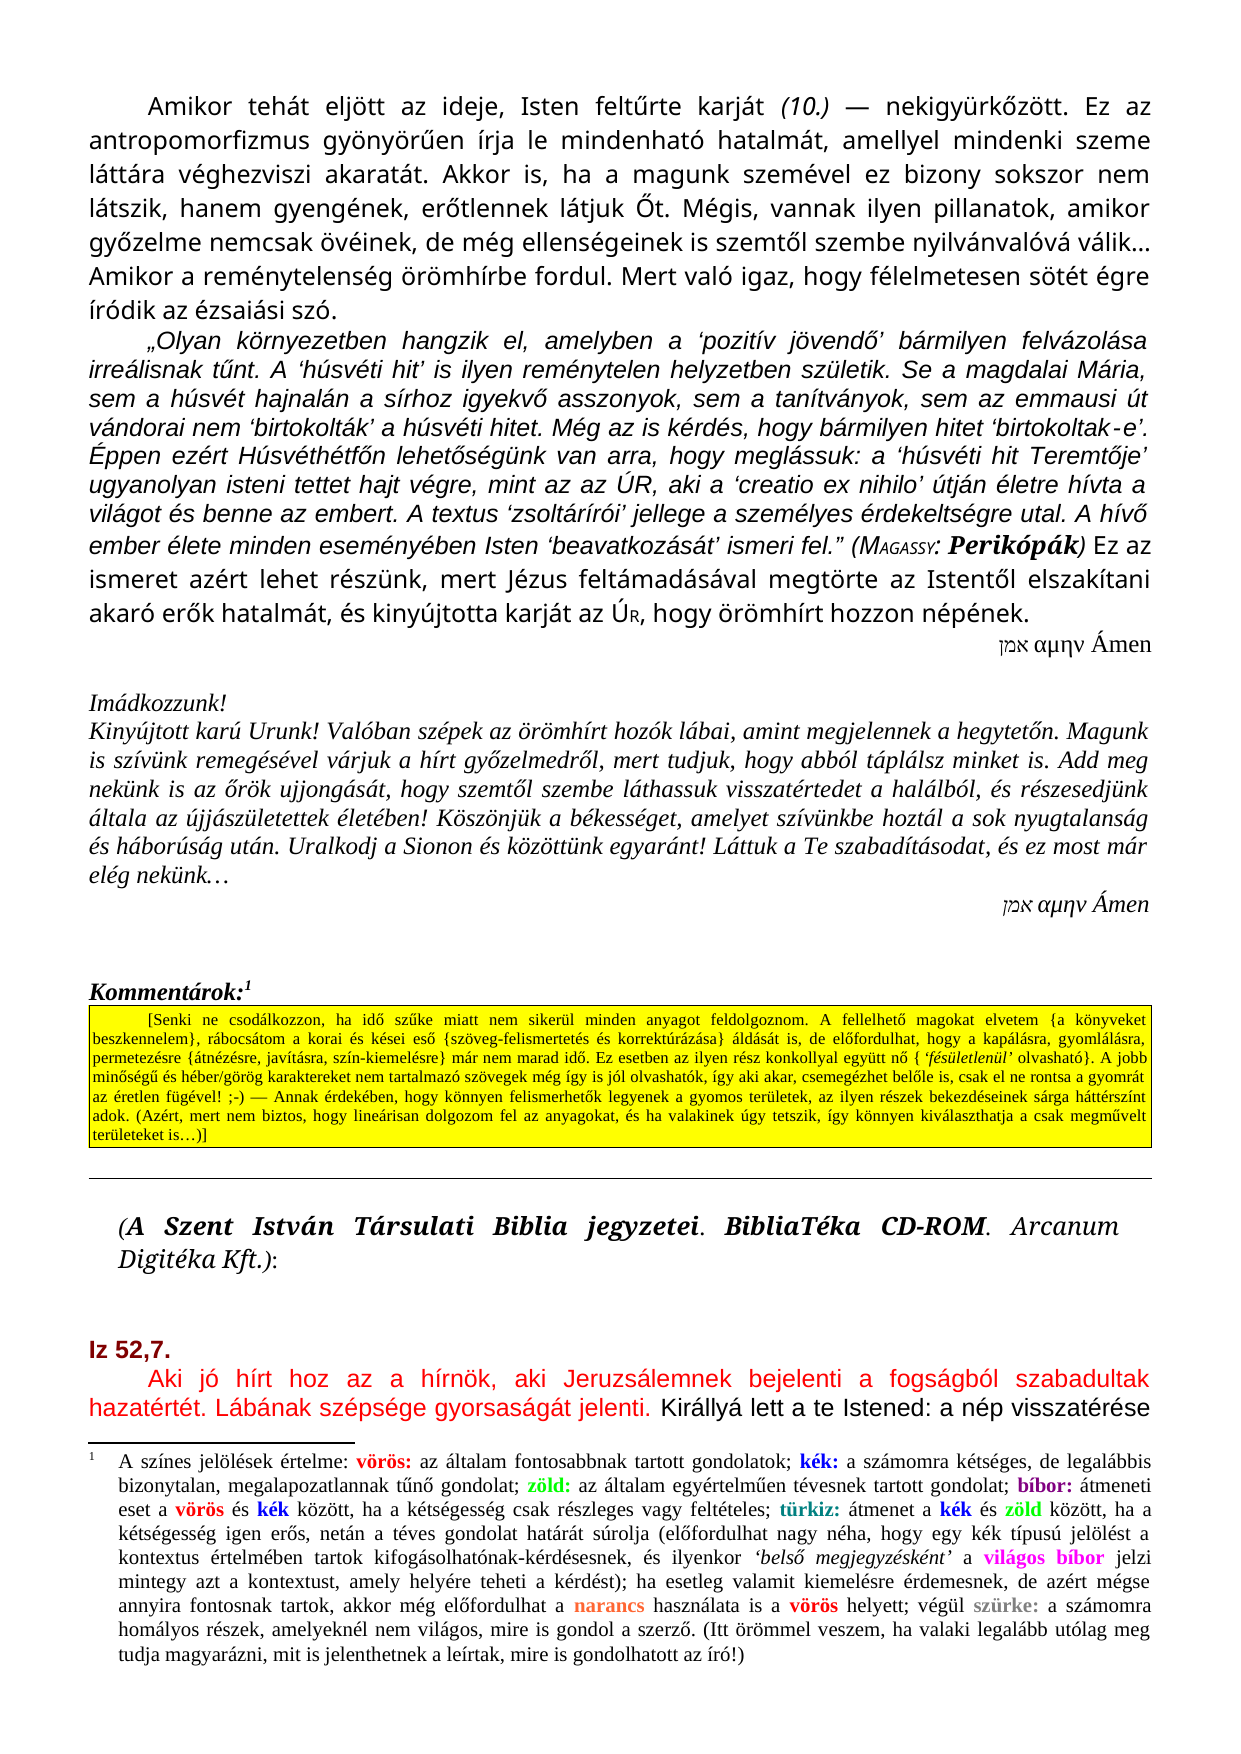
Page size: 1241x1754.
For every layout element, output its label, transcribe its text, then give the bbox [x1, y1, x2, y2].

text [Senki ne csodálkozzon, ha idő szűke miatt nem sikerül minden anyagot feldolgoznom. A fellelhető magokat elvetem {a könyveket beszkennelem}, rábocsátom a korai és kései eső {szöveg-felismertetés és korrektúrázása} áldását is, de előfordulhat, hogy a kapálásra, gyomlálásra, permetezésre {átnézésre, javításra, szín-kiemelésre} már nem marad idő. Ez esetben az ilyen rész konkollyal együtt nő {‘fésületlenül’ olvasható}. A jobb minőségű és héber/görög karaktereket nem tartalmazó szövegek még így is jól olvashatók, így aki akar, csemegézhet belőle is, csak el ne rontsa a gyomrát az éretlen fügével! ;‑) ― Annak érdekében, hogy könnyen felismerhetők legyenek a gyomos területek, az ilyen részek bekezdéseinek sárga háttérszínt adok. (Azért, mert nem biztos, hogy lineárisan dolgozom fel az anyagokat, és ha valakinek úgy tetszik, így könnyen kiválaszthatja a csak megművelt területeket is…)] [90, 1006, 1151, 1147]
text Iz 52,7. [88, 1335, 1152, 1364]
text „Olyan környezetben hangzik el, amelyben a ‘pozitív jövendő’ bármilyen felvázolása irreálisnak tűnt. A ‘húsvéti hit’ is ilyen reménytelen helyzetben születik. Se a magdalai Mária, sem a húsvét hajnalán a sírhoz igyekvő asszonyok, sem a tanítványok, sem az emmausi út vándorai nem ‘birtokolták’ a húsvéti hitet. Még az is kérdés, hogy bármilyen hitet ‘birtokoltak‑e’. Éppen ezért Húsvéthétfőn lehetőségünk van arra, hogy meglássuk: a ‘húsvéti hit Teremtője’ ugyanolyan isteni tettet hajt végre, mint az az ÚR, aki a ‘creatio ex nihilo’ útján életre hívta a világot és benne az embert. A textus ‘zsoltárírói’ jellege a személyes érdekeltségre utal. A hívő ember élete minden eseményében Isten ‘beavatkozását’ ismeri fel.” (Magassy: Perikópák) Ez az ismeret azért lehet részünk, mert Jézus feltámadásával megtörte az Istentől elszakítani akaró erők hatalmát, és kinyújtotta karját az Úr, hogy örömhírt hozzon népének. [88, 326, 1152, 629]
text Kommentárok: [88, 977, 1152, 1005]
text אמן αμην Ámen [88, 889, 1152, 918]
text (A Szent István Társulati Biblia jegyzetei. BibliaTéka CD-ROM. Arcanum Digitéka Kft.): [88, 1179, 1152, 1306]
text Aki jó hírt hoz az a hírnök, aki Jeruzsálemnek bejelenti a fogságból szabadultak hazatértét. Lábának szépsége gyorsaságát jelenti. Királlyá lett a te Istened: a nép visszatérése [88, 1364, 1152, 1421]
text Kinyújtott karú Urunk! Valóban szépek az örömhírt hozók lábai, amint megjelennek a hegytetőn. Magunk is szívünk remegésével várjuk a hírt győzelmedről, mert tudjuk, hogy abból táplálsz minket is. Add meg nekünk is az őrök ujjongását, hogy szemtől szembe láthassuk visszatértedet a halálból, és részesedjünk általa az újjászületettek életében! Köszönjük a békességet, amelyet szívünkbe hoztál a sok nyugtalanság és háborúság után. Uralkodj a Sionon és közöttünk egyaránt! Láttuk a Te szabadításodat, és ez most már elég nekünk… [88, 716, 1152, 889]
text Imádkozzunk! [88, 688, 1152, 716]
text אמן αμην Ámen [88, 629, 1152, 658]
text Amikor tehát eljött az ideje, Isten feltűrte karját (10.) — nekigyürkőzött. Ez az antropomorfizmus gyönyörűen írja le mindenható hatalmát, amellyel mindenki szeme láttára véghezviszi akaratát. Akkor is, ha a magunk szemével ez bizony sokszor nem látszik, hanem gyengének, erőtlennek látjuk Őt. Mégis, vannak ilyen pillanatok, amikor győzelme nemcsak övéinek, de még ellenségeinek is szemtől szembe nyilvánvalóvá válik… Amikor a reménytelenség örömhírbe fordul. Mert való igaz, hogy félelmetesen sötét égre íródik az ézsaiási szó. [88, 88, 1152, 326]
text A színes jelölések értelme: vörös: az általam fontosabbnak tartott gondolatok; kék: a számomra kétséges, de legalábbis bizonytalan, megalapozatlannak tűnő gondolat; zöld: az általam egyértelműen tévesnek tartott gondolat; bíbor: átmeneti eset a vörös és kék között, ha a kétségesség csak részleges vagy feltételes; türkiz: átmenet a kék és zöld között, ha a kétségesség igen erős, netán a téves gondolat határát súrolja (előfordulhat nagy néha, hogy egy kék típusú jelölést a kontextus értelmében tartok kifogásolhatónak-kérdésesnek, és ilyenkor ‘belső megjegyzésként’ a világos bíbor jelzi mintegy azt a kontextust, amely helyére teheti a kérdést); ha esetleg valamit kiemelésre érdemesnek, de azért mégse annyira fontosnak tartok, akkor még előfordulhat a narancs használata is a vörös helyett; végül szürke: a számomra homályos részek, amelyeknél nem világos, mire is gondol a szerző. (Itt örömmel veszem, ha valaki legalább utólag meg tudja magyarázni, mit is jelenthetnek a leírtak, mire is gondolhatott az író!) [88, 1449, 1152, 1665]
